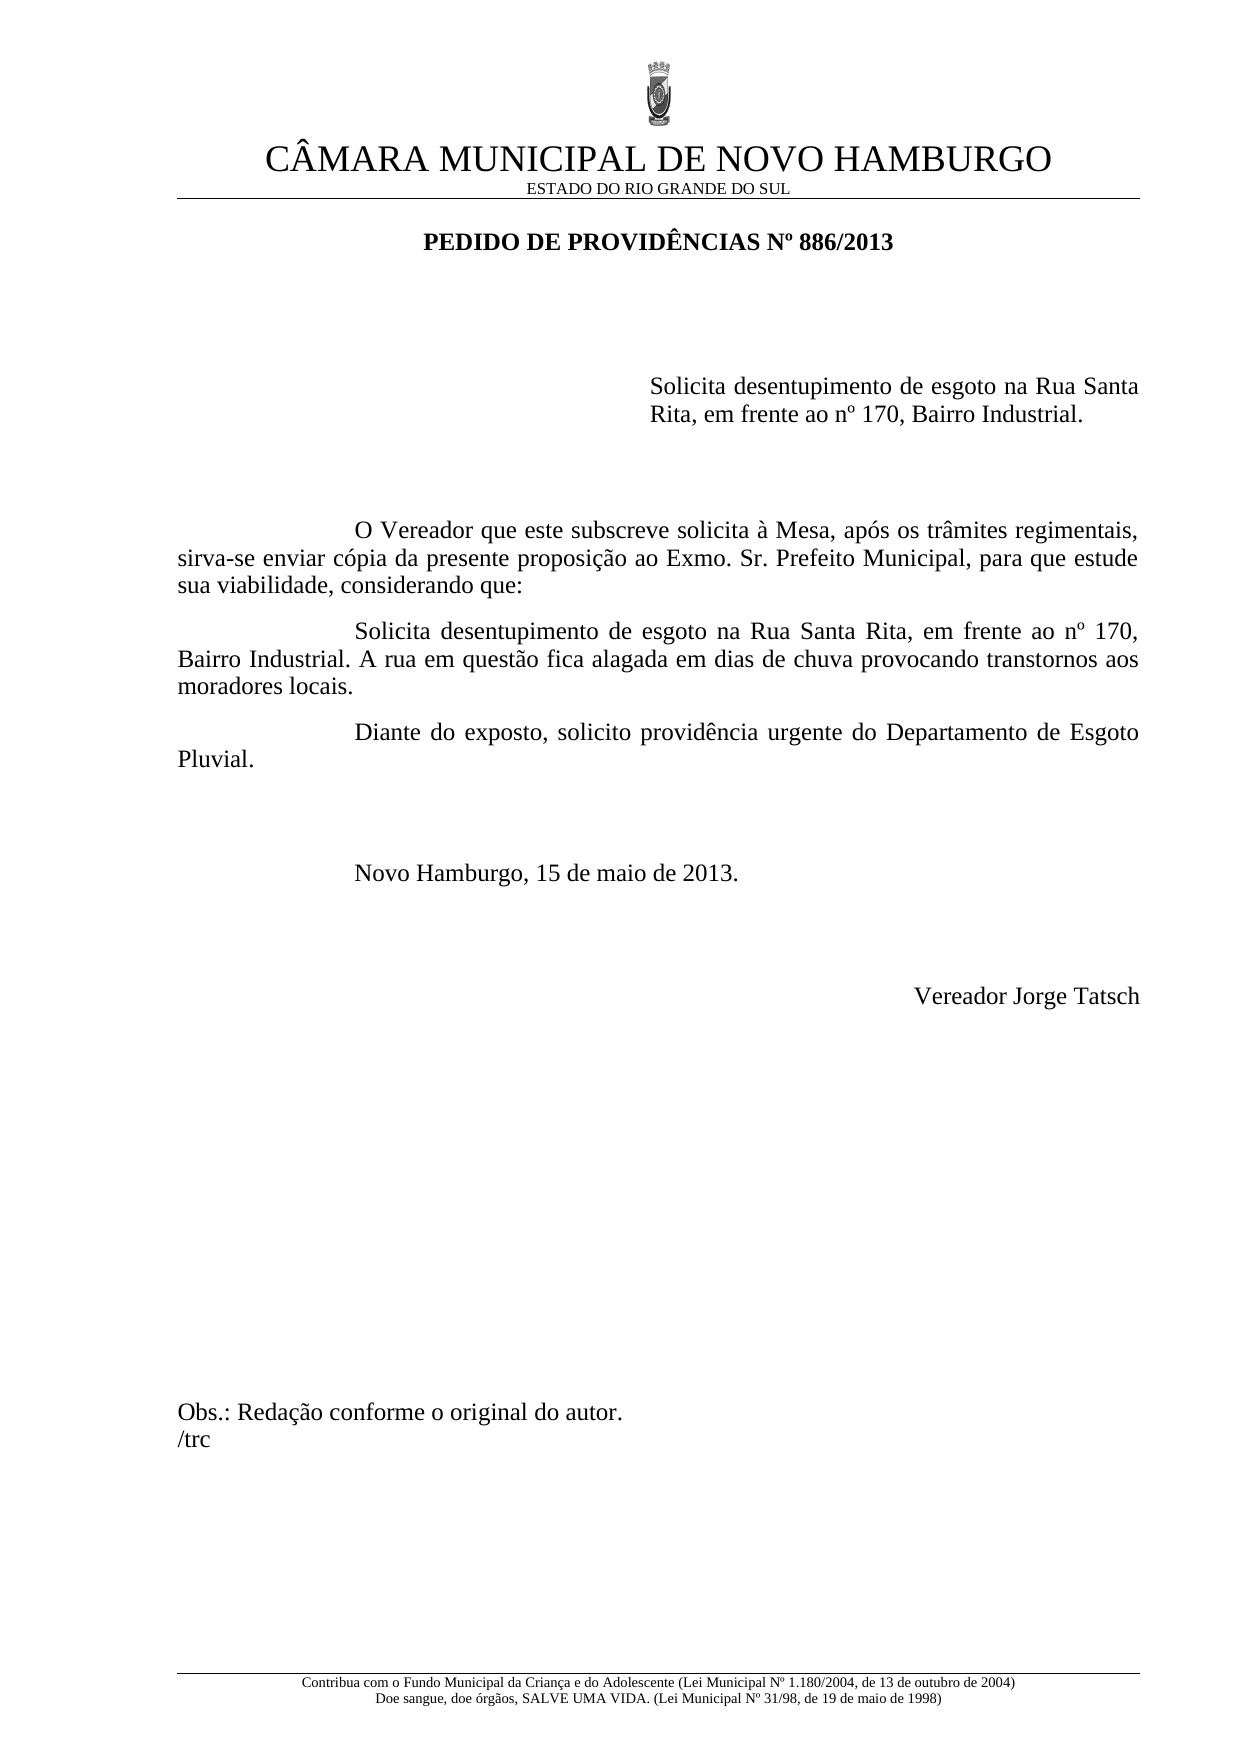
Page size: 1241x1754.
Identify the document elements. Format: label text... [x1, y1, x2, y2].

text O Vereador que este subscreve solicita à Mesa, após os trâmites regimentais, sirva-se enviar cópia da presente proposição ao Exmo. Sr. Prefeito Municipal, para que estude sua viabilidade, considerando que: [177, 516, 1140, 599]
text Novo Hamburgo, 15 de maio de 2013. [177, 859, 1140, 887]
text Obs.: Redação conforme o original do autor. [177, 1398, 1140, 1426]
text Diante do exposto, solicito providência urgente do Departamento de Esgoto Pluvial. [177, 718, 1140, 773]
text Solicita desentupimento de esgoto na Rua Santa Rita, em frente ao nº 170, Bairro Industrial. A rua em questão fica alagada em dias de chuva provocando transtornos aos moradores locais. [177, 617, 1140, 700]
text PEDIDO DE PROVIDÊNCIAS Nº 886/2013 [177, 228, 1140, 256]
text Vereador Jorge Tatsch [177, 982, 1140, 1010]
text /trc [177, 1426, 1140, 1453]
text Solicita desentupimento de esgoto na Rua Santa Rita, em frente ao nº 170, Bairro Industrial. [649, 372, 1140, 428]
